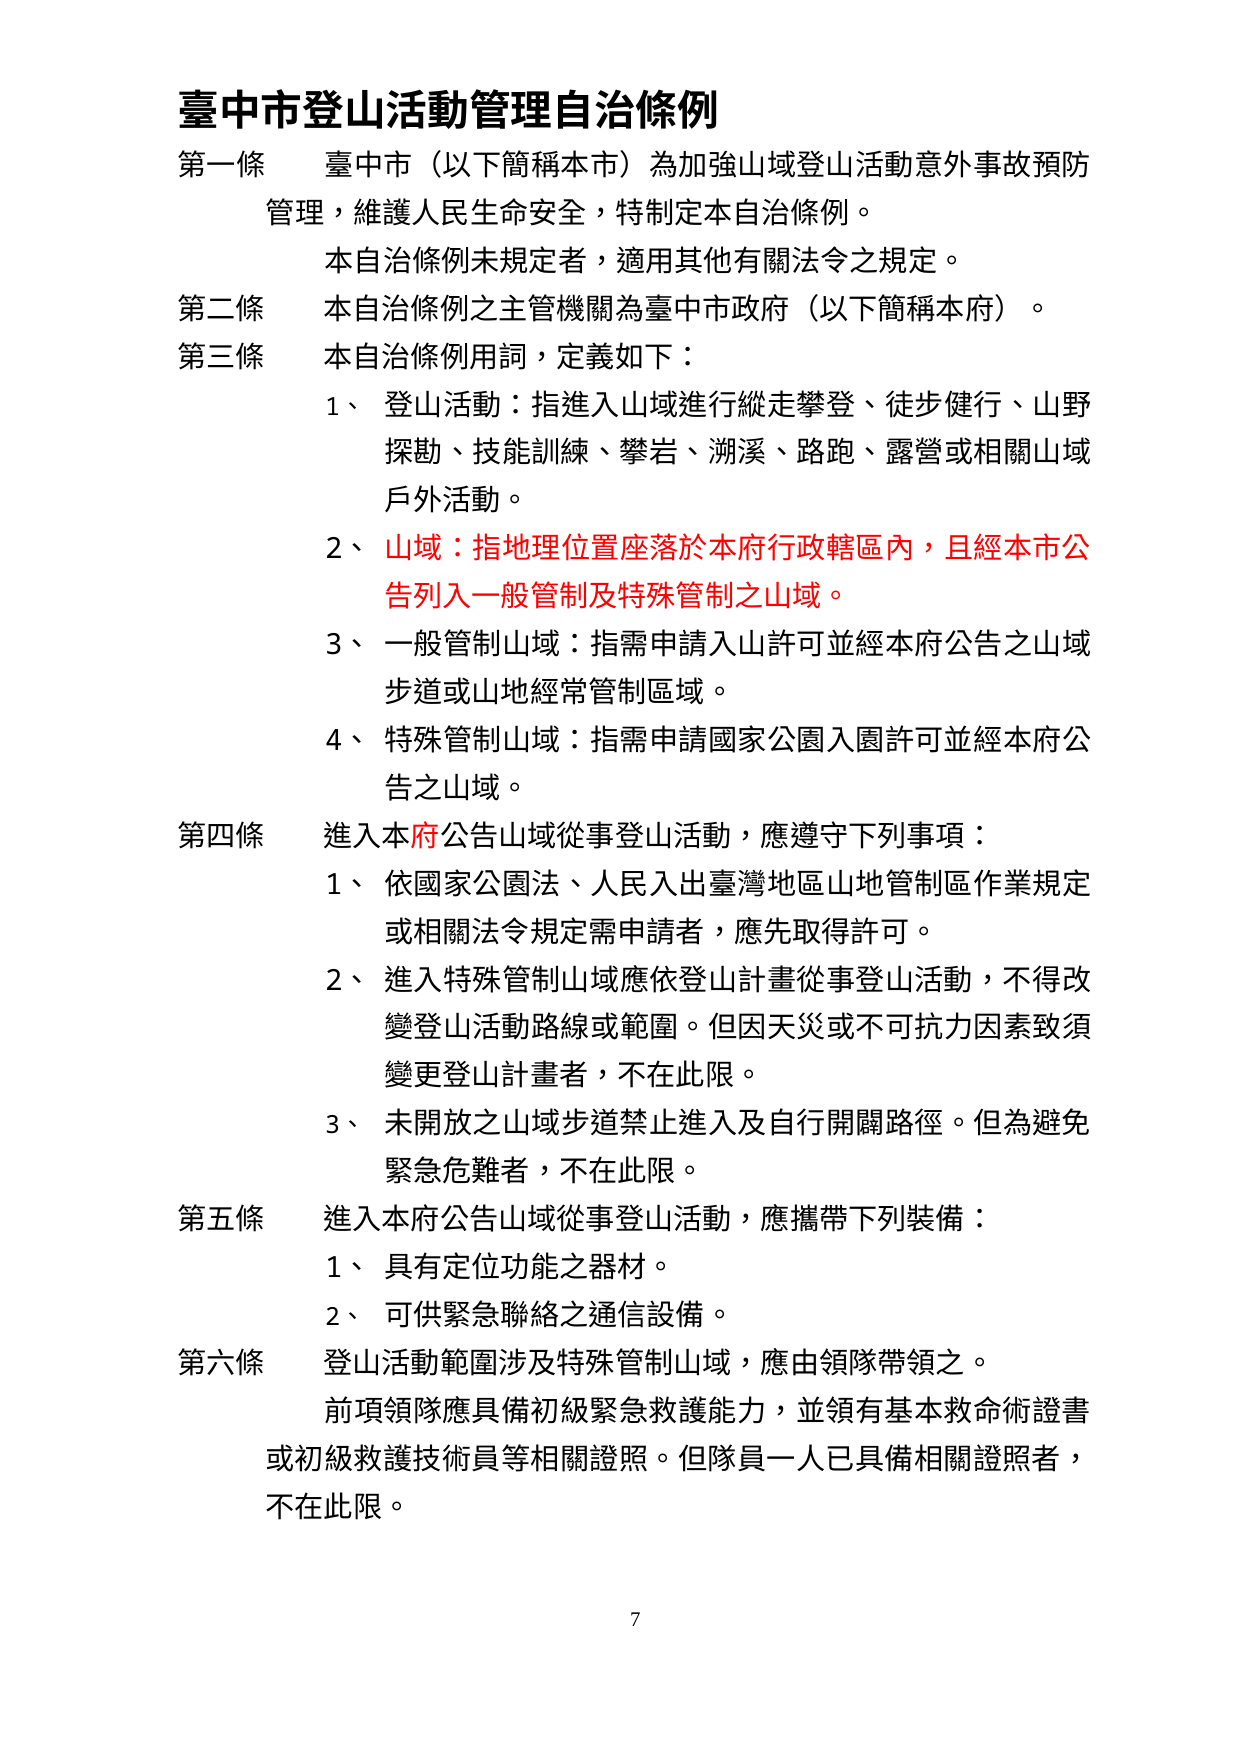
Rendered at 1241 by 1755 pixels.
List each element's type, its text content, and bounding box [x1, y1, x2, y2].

list 一般管制山域：指需申請入山許可並經本府公告之山域步道或山地經常管制區域。 [325, 616, 1093, 712]
list 依國家公園法、人民入出臺灣地區山地管制區作業規定或相關法令規定需申請者，應先取得許可。 [325, 856, 1093, 952]
list 具有定位功能之器材。 [325, 1239, 1093, 1287]
list 登山活動：指進入山域進行縱走攀登、徒步健行、山野探勘、技能訓練、攀岩、溯溪、路跑、露營或相關山域戶外活動。 [325, 377, 1093, 520]
list 山域：指地理位置座落於本府行政轄區內，且經本市公告列入一般管制及特殊管制之山域。 [325, 520, 1093, 616]
list 可供緊急聯絡之通信設備。 [325, 1287, 1093, 1335]
text 第二條 本自治條例之主管機關為臺中市政府（以下簡稱本府）。 [177, 281, 1093, 329]
text 臺中市登山活動管理自治條例 [177, 77, 1093, 137]
list 未開放之山域步道禁止進入及自行開闢路徑。但為避免緊急危難者，不在此限。 [325, 1095, 1093, 1191]
text 第四條 進入本府公告山域從事登山活動，應遵守下列事項： [177, 808, 1093, 856]
list 特殊管制山域：指需申請國家公園入園許可並經本府公告之山域。 [325, 712, 1093, 808]
text 前項領隊應具備初級緊急救護能力，並領有基本救命術證書或初級救護技術員等相關證照。但隊員一人已具備相關證照者，不在此限。 [265, 1383, 1093, 1527]
text 第三條 本自治條例用詞，定義如下： [177, 329, 1093, 377]
text 本自治條例未規定者，適用其他有關法令之規定。 [265, 233, 1093, 281]
text 第一條 臺中市（以下簡稱本市）為加強山域登山活動意外事故預防管理，維護人民生命安全，特制定本自治條例。 [177, 137, 1093, 233]
text 第六條 登山活動範圍涉及特殊管制山域，應由領隊帶領之。 [177, 1335, 1093, 1383]
text 第五條 進入本府公告山域從事登山活動，應攜帶下列裝備： [177, 1191, 1093, 1239]
list 進入特殊管制山域應依登山計畫從事登山活動，不得改變登山活動路線或範圍。但因天災或不可抗力因素致須變更登山計畫者，不在此限。 [325, 952, 1093, 1095]
